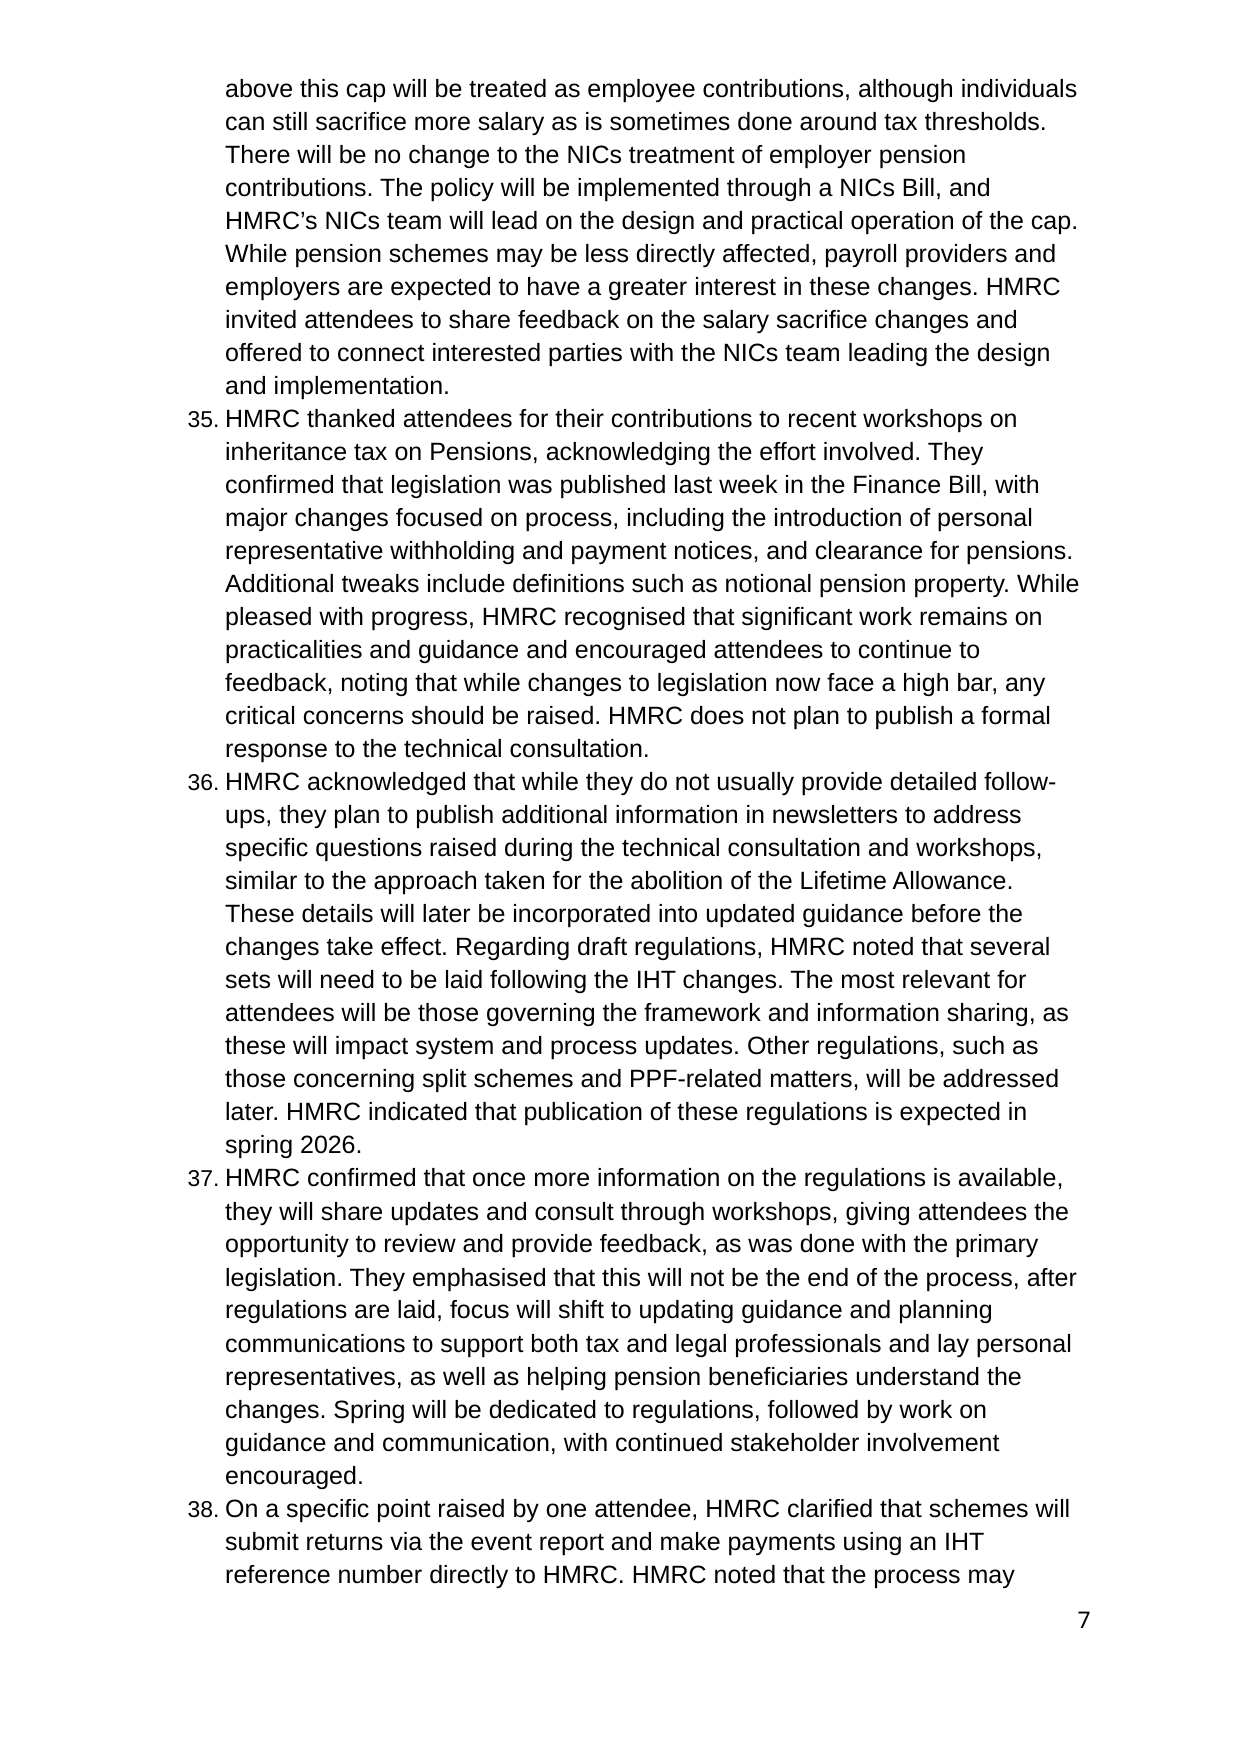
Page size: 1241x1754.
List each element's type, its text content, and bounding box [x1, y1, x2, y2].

list above this cap will be treated as employee contributions, although individuals can still sacrifice more salary as is sometimes done around tax thresholds. There will be no change to the NICs treatment of employer pension contributions. The policy will be implemented through a NICs Bill, and HMRC’s NICs team will lead on the design and practical operation of the cap. While pension schemes may be less directly affected, payroll providers and employers are expected to have a greater interest in these changes. HMRC invited attendees to share feedback on the salary sacrifice changes and offered to connect interested parties with the NICs team leading the design and implementation. [187, 74, 1090, 400]
list HMRC confirmed that once more information on the regulations is available, they will share updates and consult through workshops, giving attendees the opportunity to review and provide feedback, as was done with the primary legislation. They emphasised that this will not be the end of the process, after regulations are laid, focus will shift to updating guidance and planning communications to support both tax and legal professionals and lay personal representatives, as well as helping pension beneficiaries understand the changes. Spring will be dedicated to regulations, followed by work on guidance and communication, with continued stakeholder involvement encouraged. [187, 1163, 1090, 1489]
list HMRC acknowledged that while they do not usually provide detailed follow-ups, they plan to publish additional information in newsletters to address specific questions raised during the technical consultation and workshops, similar to the approach taken for the abolition of the Lifetime Allowance. These details will later be incorporated into updated guidance before the changes take effect. Regarding draft regulations, HMRC noted that several sets will need to be laid following the IHT changes. The most relevant for attendees will be those governing the framework and information sharing, as these will impact system and process updates. Other regulations, such as those concerning split schemes and PPF-related matters, will be addressed later. HMRC indicated that publication of these regulations is expected in spring 2026. [187, 767, 1090, 1159]
list HMRC thanked attendees for their contributions to recent workshops on inheritance tax on Pensions, acknowledging the effort involved. They confirmed that legislation was published last week in the Finance Bill, with major changes focused on process, including the introduction of personal representative withholding and payment notices, and clearance for pensions. Additional tweaks include definitions such as notional pension property. While pleased with progress, HMRC recognised that significant work remains on practicalities and guidance and encouraged attendees to continue to feedback, noting that while changes to legislation now face a high bar, any critical concerns should be raised. HMRC does not plan to publish a formal response to the technical consultation. [187, 404, 1090, 763]
list On a specific point raised by one attendee, HMRC clarified that schemes will submit returns via the event report and make payments using an IHT reference number directly to HMRC. HMRC noted that the process may [187, 1494, 1090, 1588]
